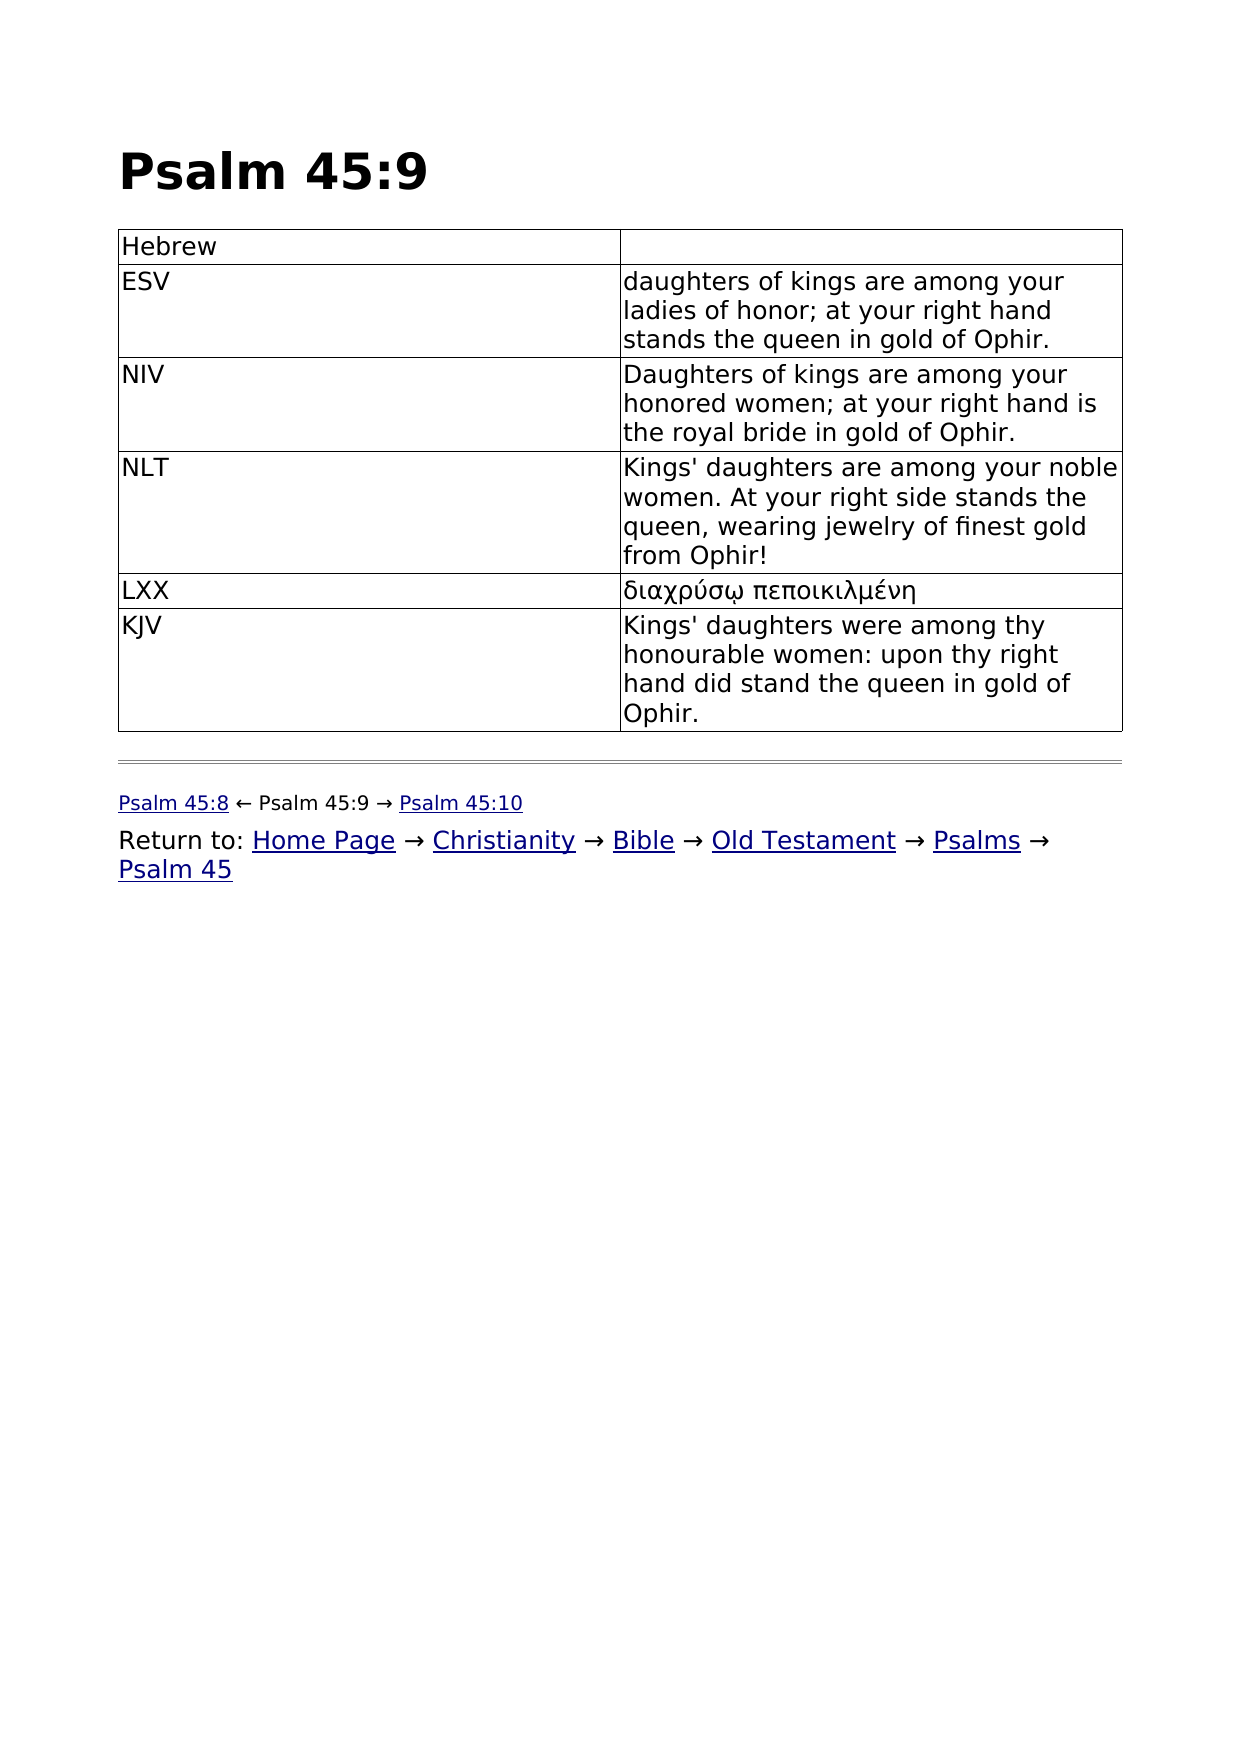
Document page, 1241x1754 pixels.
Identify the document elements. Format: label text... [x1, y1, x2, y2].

table_cell ESV [119, 265, 620, 357]
table_cell Kings' daughters are among your noble women. At your right side stands the queen, wearing jewelry of finest gold from Ophir! [621, 452, 1122, 573]
table_cell διαχρύσῳ πεποικιλμένη [621, 574, 1122, 608]
subtitle Psalm 45:9 [118, 143, 1122, 201]
table_cell NIV [119, 358, 620, 451]
table_header Hebrew [119, 230, 620, 264]
text Return to: Home Page → Christianity → Bible → Old Testament → Psalms → Psalm 45 [118, 826, 1122, 884]
text Psalm 45:8 ← Psalm 45:9 → Psalm 45:10 [118, 792, 1122, 826]
table_cell daughters of kings are among your ladies of honor; at your right hand stands the queen in gold of Ophir. [621, 265, 1122, 357]
table_cell LXX [119, 574, 620, 608]
table_cell KJV [119, 609, 620, 731]
table_cell NLT [119, 452, 620, 573]
table_cell Kings' daughters were among thy honourable women: upon thy right hand did stand the queen in gold of Ophir. [621, 609, 1122, 731]
table_cell Daughters of kings are among your honored women; at your right hand is the royal bride in gold of Ophir. [621, 358, 1122, 451]
table_header [621, 230, 1122, 264]
